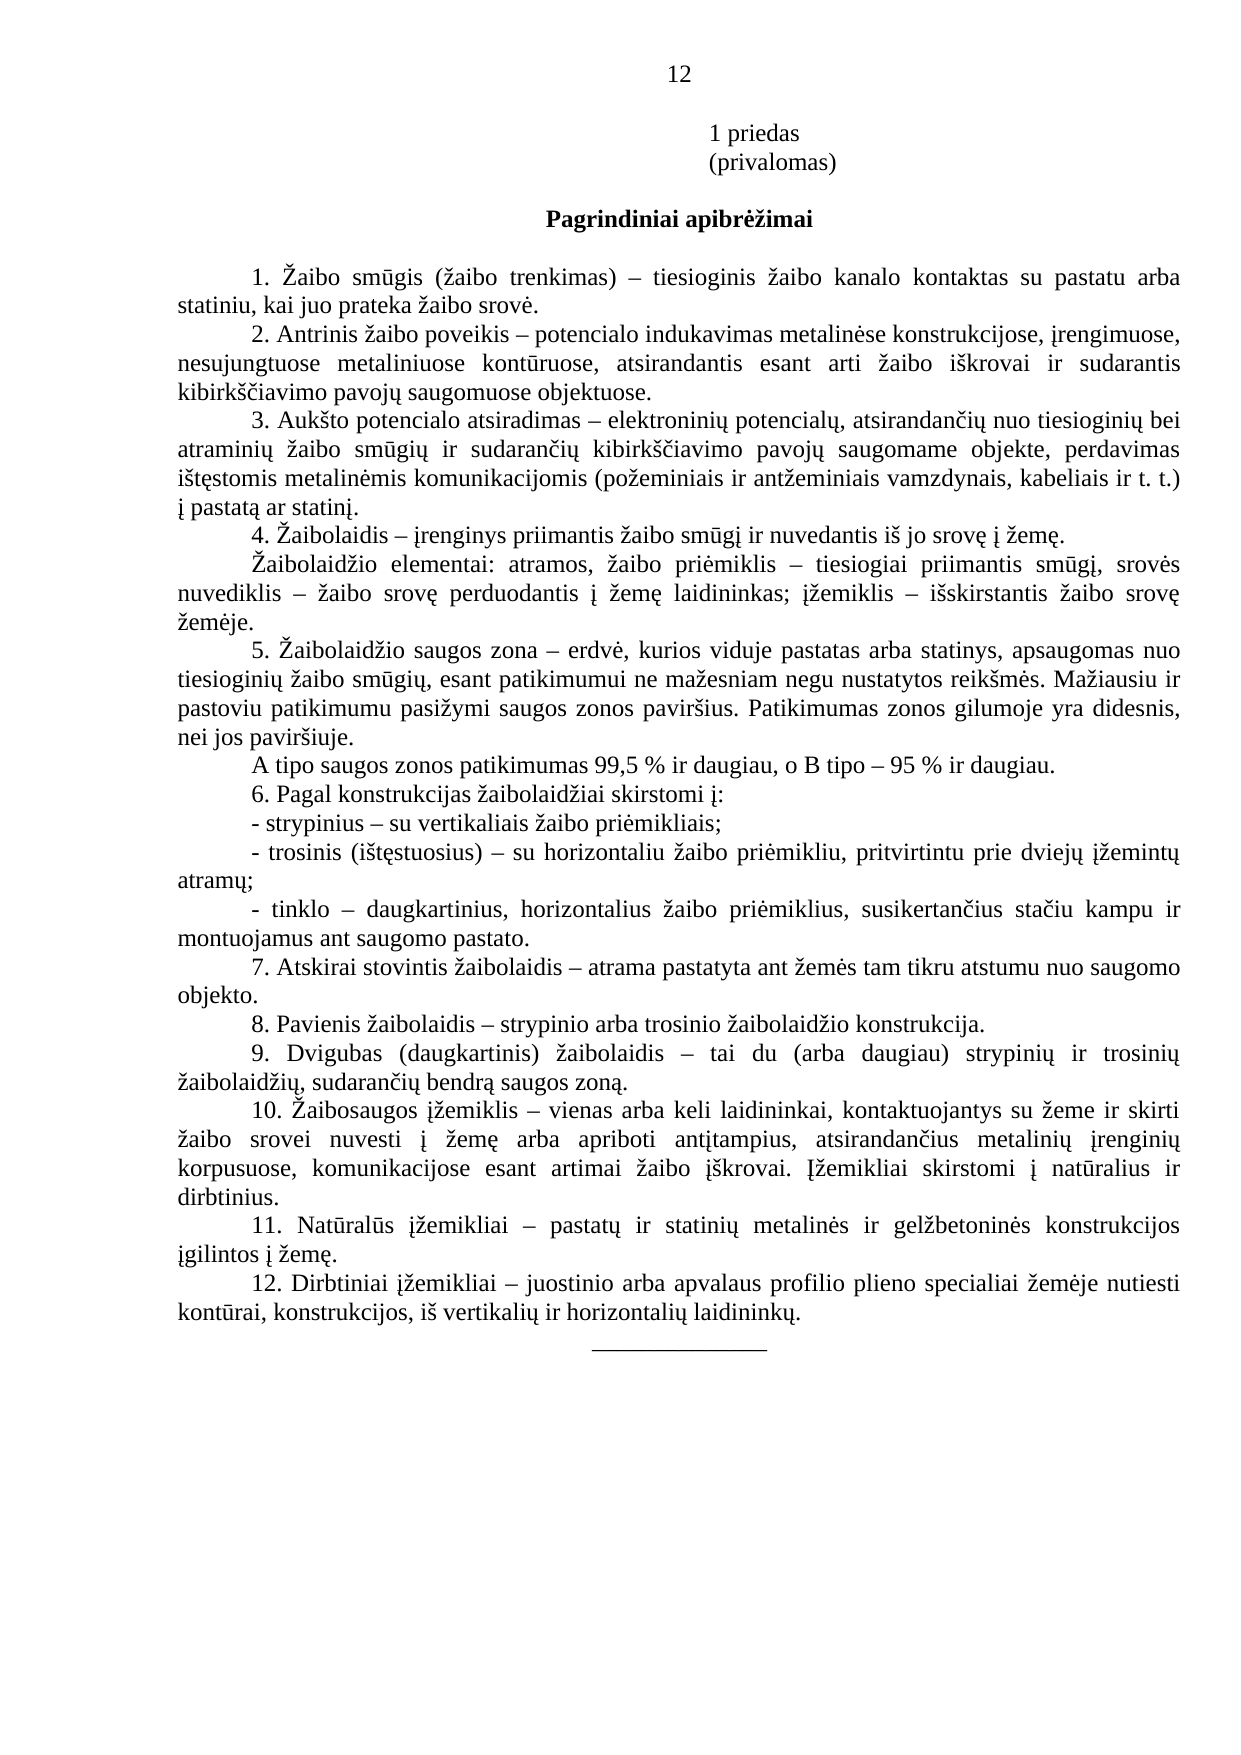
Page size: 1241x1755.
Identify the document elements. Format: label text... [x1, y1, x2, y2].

text 10. Žaibosaugos įžemiklis – vienas arba keli laidininkai, kontaktuojantys su žeme ir skirti žaibo srovei nuvesti į žemę arba apriboti antįtampius, atsirandančius metalinių įrenginių korpusuose, komunikacijose esant artimai žaibo įškrovai. Įžemikliai skirstomi į natūralius ir dirbtinius. [177, 1096, 1181, 1211]
text 5. Žaibolaidžio saugos zona – erdvė, kurios viduje pastatas arba statinys, apsaugomas nuo tiesioginių žaibo smūgių, esant patikimumui ne mažesniam negu nustatytos reikšmės. Mažiausiu ir pastoviu patikimumu pasižymi saugos zonos paviršius. Patikimumas zonos gilumoje yra didesnis, nei jos paviršiuje. [177, 636, 1181, 751]
text - tinklo – daugkartinius, horizontalius žaibo priėmiklius, susikertančius stačiu kampu ir montuojamus ant saugomo pastato. [177, 894, 1181, 952]
text 4. Žaibolaidis – įrenginys priimantis žaibo smūgį ir nuvedantis iš jo srovę į žemę. [177, 521, 1181, 549]
text - strypinius – su vertikaliais žaibo priėmikliais; [177, 808, 1181, 837]
text 3. Aukšto potencialo atsiradimas – elektroninių potencialų, atsirandančių nuo tiesioginių bei atraminių žaibo smūgių ir sudarančių kibirkščiavimo pavojų saugomame objekte, perdavimas ištęstomis metalinėmis komunikacijomis (požeminiais ir antžeminiais vamzdynais, kabeliais ir t. t.) į pastatą ar statinį. [177, 406, 1181, 521]
text Žaibolaidžio elementai: atramos, žaibo priėmiklis – tiesiogiai priimantis smūgį, srovės nuvediklis – žaibo srovę perduodantis į žemę laidininkas; įžemiklis – išskirstantis žaibo srovę žemėje. [177, 549, 1181, 636]
text 2. Antrinis žaibo poveikis – potencialo indukavimas metalinėse konstrukcijose, įrengimuose, nesujungtuose metaliniuose kontūruose, atsirandantis esant arti žaibo iškrovai ir sudarantis kibirkščiavimo pavojų saugomuose objektuose. [177, 319, 1181, 406]
text 1. Žaibo smūgis (žaibo trenkimas) – tiesioginis žaibo kanalo kontaktas su pastatu arba statiniu, kai juo prateka žaibo srovė. [177, 262, 1181, 319]
text 8. Pavienis žaibolaidis – strypinio arba trosinio žaibolaidžio konstrukcija. [177, 1009, 1181, 1038]
text (privalomas) [177, 147, 1181, 176]
text A tipo saugos zonos patikimumas 99,5 % ir daugiau, o B tipo – 95 % ir daugiau. [177, 751, 1181, 779]
text 11. Natūralūs įžemikliai – pastatų ir statinių metalinės ir gelžbetoninės konstrukcijos įgilintos į žemę. [177, 1211, 1181, 1268]
text 6. Pagal konstrukcijas žaibolaidžiai skirstomi į: [177, 779, 1181, 808]
text ______________ [177, 1326, 1181, 1354]
text 9. Dvigubas (daugkartinis) žaibolaidis – tai du (arba daugiau) strypinių ir trosinių žaibolaidžių, sudarančių bendrą saugos zoną. [177, 1038, 1181, 1096]
text - trosinis (ištęstuosius) – su horizontaliu žaibo priėmikliu, pritvirtintu prie dviejų įžemintų atramų; [177, 837, 1181, 894]
text 7. Atskirai stovintis žaibolaidis – atrama pastatyta ant žemės tam tikru atstumu nuo saugomo objekto. [177, 952, 1181, 1009]
text Pagrindiniai apibrėžimai [177, 204, 1181, 233]
text 12. Dirbtiniai įžemikliai – juostinio arba apvalaus profilio plieno specialiai žemėje nutiesti kontūrai, konstrukcijos, iš vertikalių ir horizontalių laidininkų. [177, 1268, 1181, 1326]
text 1 priedas [177, 118, 1181, 147]
